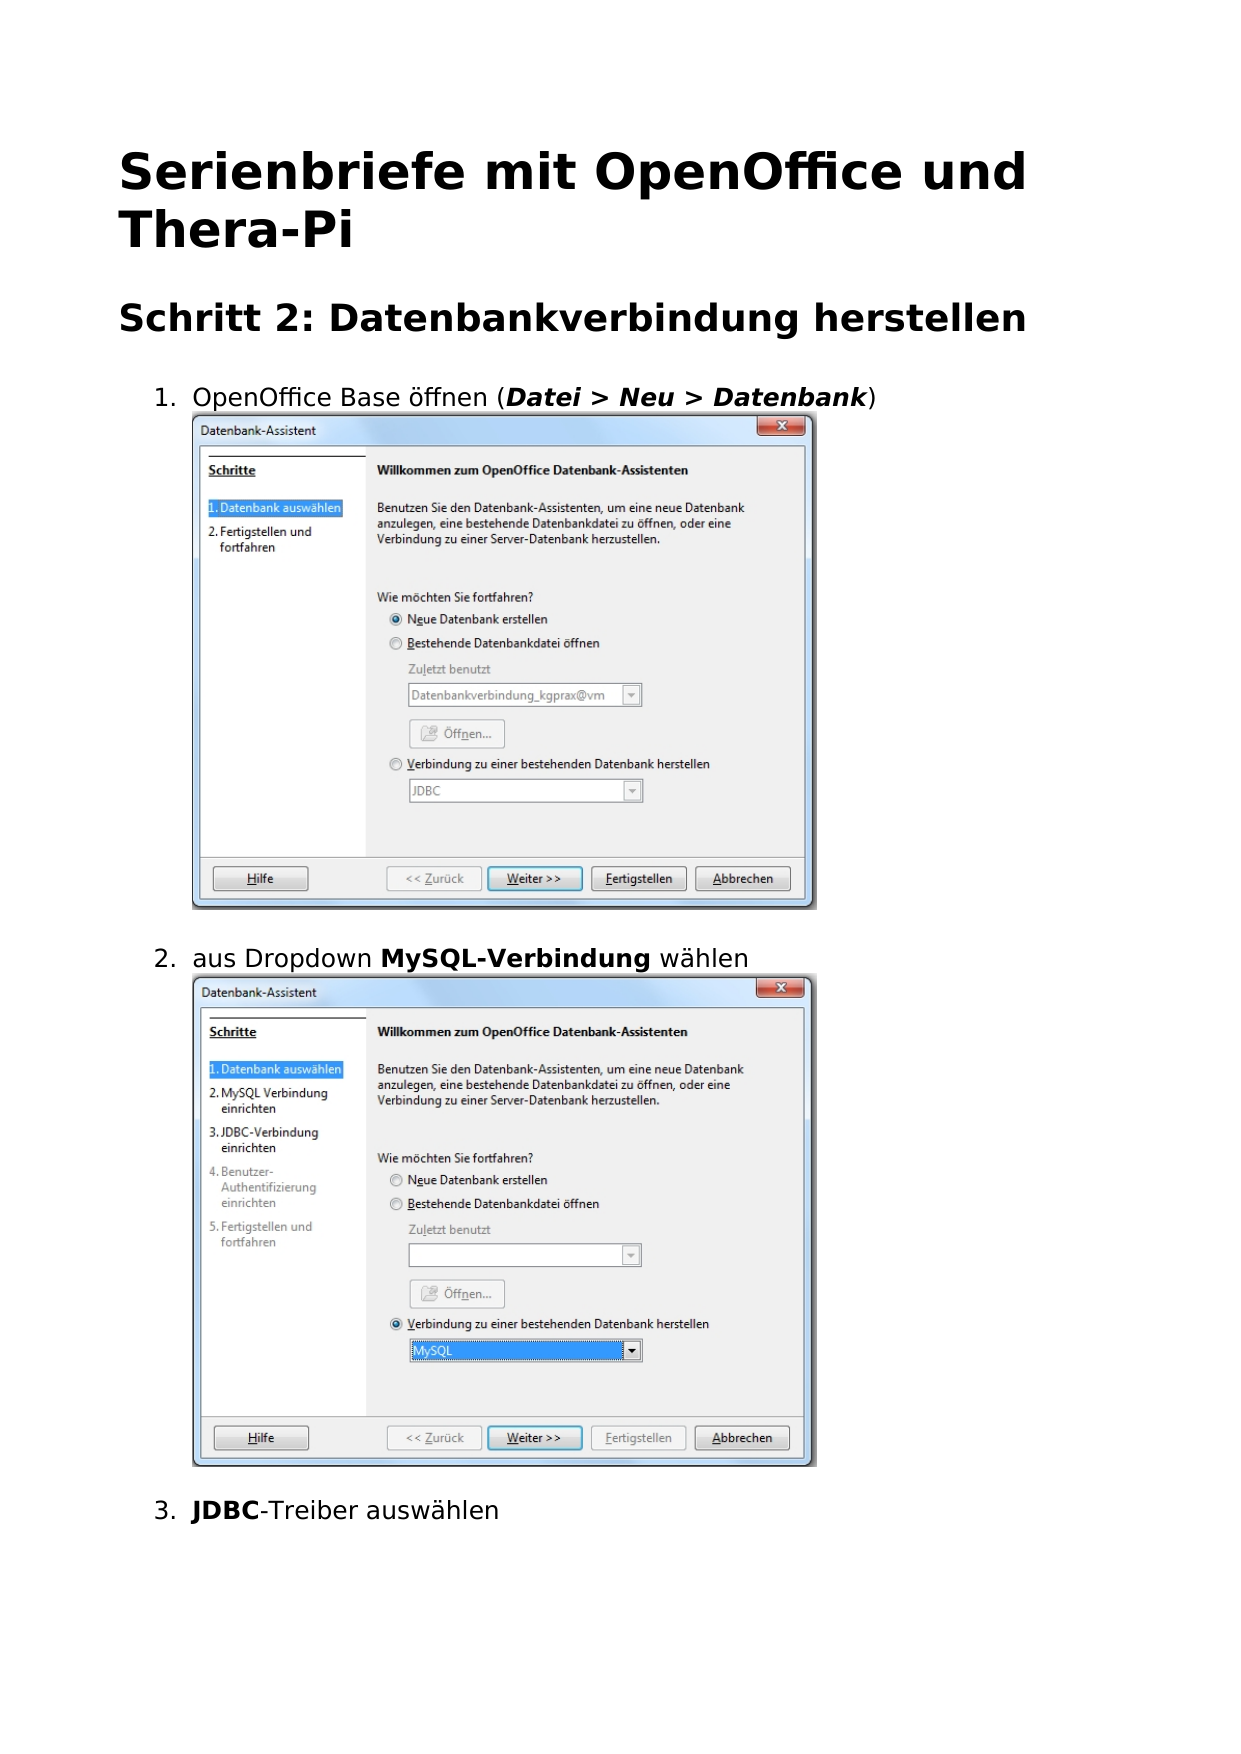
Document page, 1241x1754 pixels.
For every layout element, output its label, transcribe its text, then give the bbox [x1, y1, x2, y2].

subtitle Serienbriefe mit OpenOffice und Thera-Pi [118, 143, 1122, 259]
subtitle Schritt 2: Datenbankverbindung herstellen [118, 297, 1122, 341]
list OpenOffice Base öffnen (Datei > Neu > Datenbank) [177, 383, 1122, 944]
list JDBC-Treiber auswählen [177, 1496, 1122, 1525]
picture [192, 973, 817, 1467]
list aus Dropdown MySQL-Verbindung wählen [177, 944, 1122, 1496]
picture [192, 411, 817, 910]
